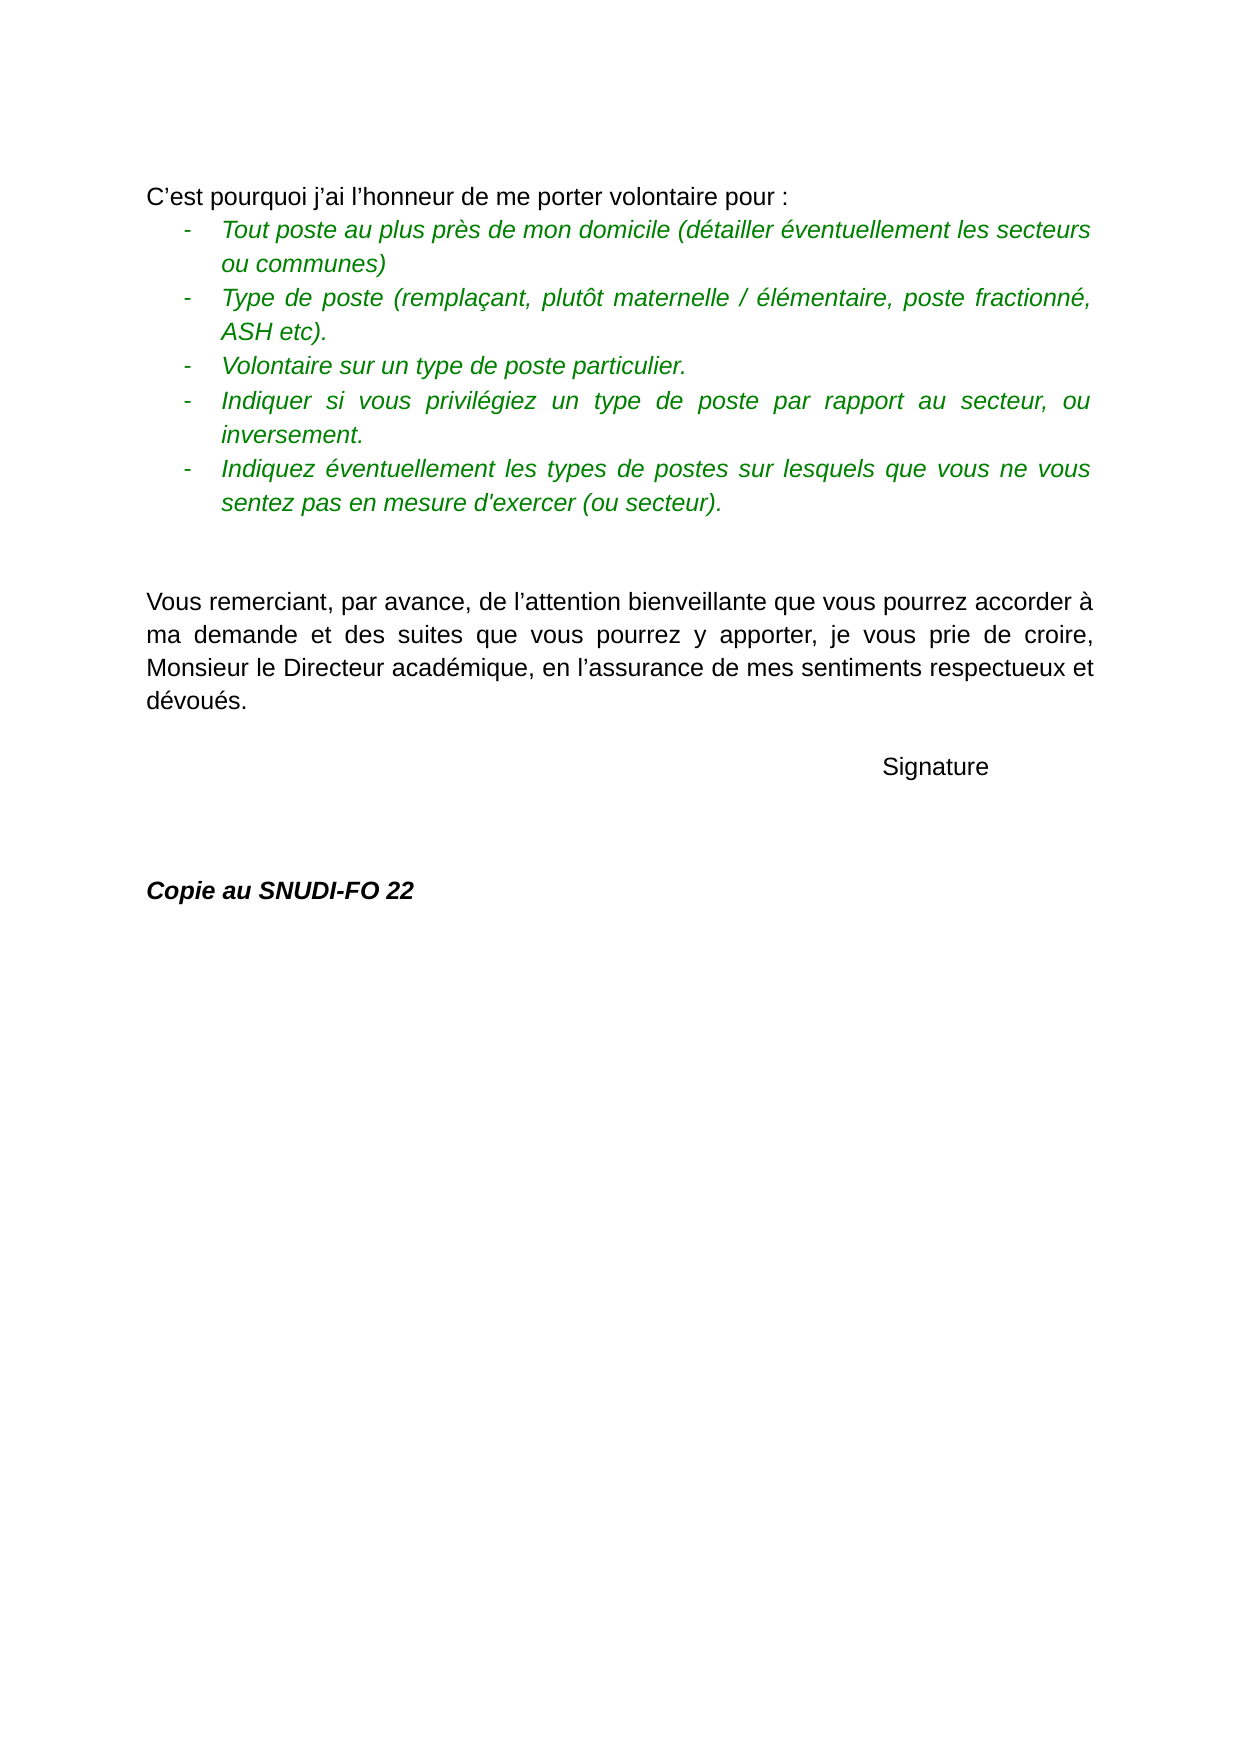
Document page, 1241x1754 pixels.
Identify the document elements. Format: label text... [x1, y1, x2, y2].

list Indiquez éventuellement les types de postes sur lesquels que vous ne vous sentez pas en mesure d'exercer (ou secteur). [183, 453, 1095, 517]
list Volontaire sur un type de poste particulier. [183, 350, 1095, 381]
list Type de poste (remplaçant, plutôt maternelle / élémentaire, poste fractionné, ASH etc). [183, 282, 1095, 346]
text C’est pourquoi j’ai l’honneur de me porter volontaire pour : [146, 182, 1095, 210]
list Tout poste au plus près de mon domicile (détailler éventuellement les secteurs ou communes) [183, 215, 1095, 278]
list Indiquer si vous privilégiez un type de poste par rapport au secteur, ou inversement. [183, 385, 1095, 449]
text Vous remerciant, par avance, de l’attention bienveillante que vous pourrez accorder à ma demande et des suites que vous pourrez y apporter, je vous prie de croire, Monsieur le Directeur académique, en l’assurance de mes sentiments respectueux et dévoués. [146, 587, 1095, 715]
text Signature [146, 752, 989, 781]
text Copie au SNUDI-FO 22 [146, 876, 1095, 904]
